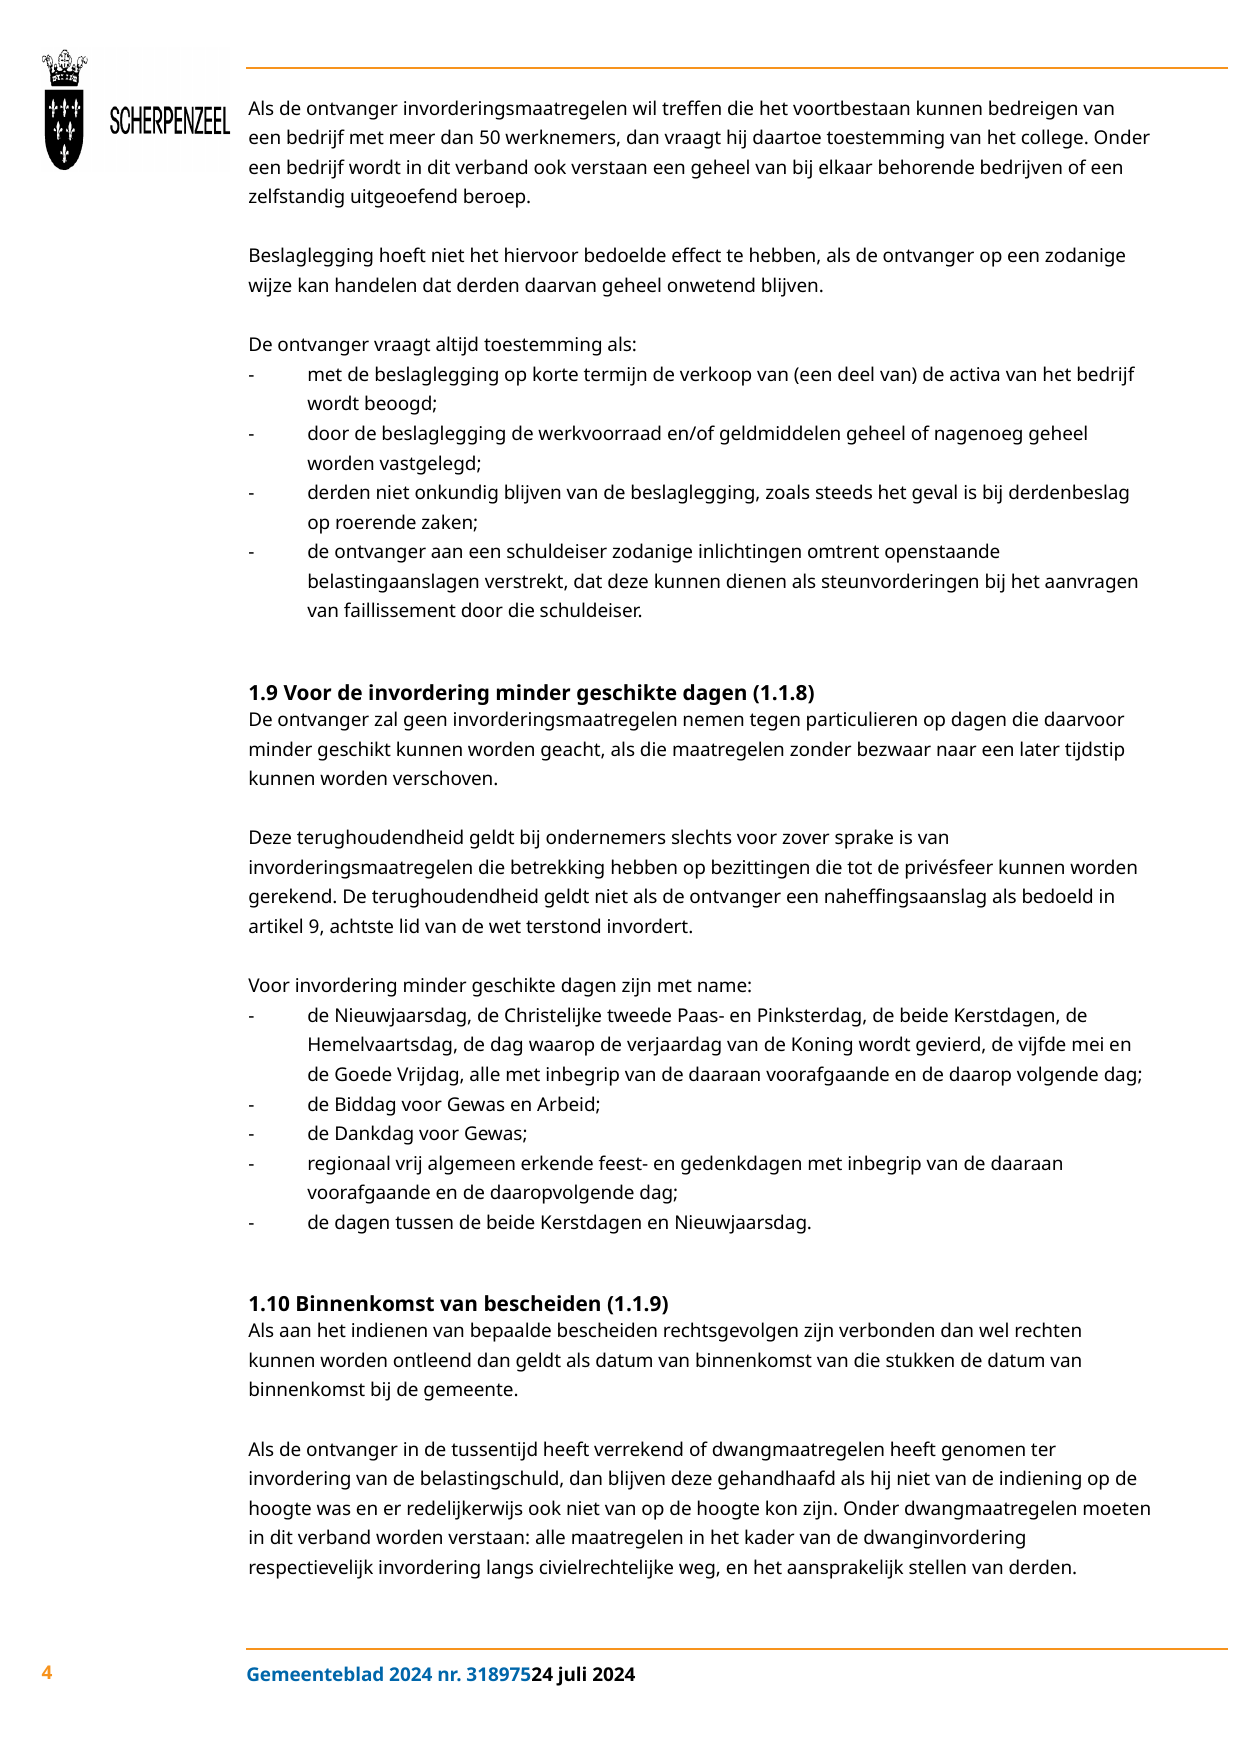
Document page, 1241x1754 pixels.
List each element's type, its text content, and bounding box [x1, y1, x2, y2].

text Als aan het indienen van bepaalde bescheiden rechtsgevolgen zijn verbonden dan wel rechten kunnen worden ontleend dan geldt als datum van binnenkomst van die stukken de datum van binnenkomst bij de gemeente. [248, 1317, 1152, 1402]
picture [41, 47, 231, 172]
list derden niet onkundig blijven van de beslaglegging, zoals steeds het geval is bij derdenbeslag op roerende zaken; [248, 479, 1152, 535]
list de Nieuwjaarsdag, de Christelijke tweede Paas- en Pinksterdag, de beide Kerstdagen, de Hemelvaartsdag, de dag waarop de verjaardag van de Koning wordt gevierd, de vijfde mei en de Goede Vrijdag, alle met inbegrip van de daaraan voorafgaande en de daarop volgende dag; [248, 1002, 1152, 1087]
text Voor invordering minder geschikte dagen zijn met name: [248, 972, 1152, 998]
list de dagen tussen de beide Kerstdagen en Nieuwjaarsdag. [248, 1209, 1152, 1235]
list de Dankdag voor Gewas; [248, 1120, 1152, 1146]
text De ontvanger vraagt altijd toestemming als: [248, 331, 1152, 357]
list de ontvanger aan een schuldeiser zodanige inlichtingen omtrent openstaande belastingaanslagen verstrekt, dat deze kunnen dienen als steunvorderingen bij het aanvragen van faillissement door die schuldeiser. [248, 538, 1152, 623]
text 1.10 Binnenkomst van bescheiden (1.1.9) [248, 1289, 1152, 1317]
list met de beslaglegging op korte termijn de verkoop van (een deel van) de activa van het bedrijf wordt beoogd; [248, 361, 1152, 416]
text Als de ontvanger invorderingsmaatregelen wil treffen die het voortbestaan kunnen bedreigen van een bedrijf met meer dan 50 werknemers, dan vraagt hij daartoe toestemming van het college. Onder een bedrijf wordt in dit verband ook verstaan een geheel van bij elkaar behorende bedrijven of een zelfstandig uitgeoefend beroep. [248, 95, 1152, 209]
text Deze terughoudendheid geldt bij ondernemers slechts voor zover sprake is van invorderingsmaatregelen die betrekking hebben op bezittingen die tot de privésfeer kunnen worden gerekend. De terughoudendheid geldt niet als de ontvanger een naheffingsaanslag als bedoeld in artikel 9, achtste lid van de wet terstond invordert. [248, 824, 1152, 939]
list door de beslaglegging de werkvoorraad en/of geldmiddelen geheel of nagenoeg geheel worden vastgelegd; [248, 420, 1152, 476]
text De ontvanger zal geen invorderingsmaatregelen nemen tegen particulieren op dagen die daarvoor minder geschikt kunnen worden geacht, als die maatregelen zonder bezwaar naar een later tijdstip kunnen worden verschoven. [248, 706, 1152, 791]
text 1.9 Voor de invordering minder geschikte dagen (1.1.8) [248, 678, 1152, 706]
text Beslaglegging hoeft niet het hiervoor bedoelde effect te hebben, als de ontvanger op een zodanige wijze kan handelen dat derden daarvan geheel onwetend blijven. [248, 243, 1152, 298]
text Als de ontvanger in de tussentijd heeft verrekend of dwangmaatregelen heeft genomen ter invordering van de belastingschuld, dan blijven deze gehandhaafd als hij niet van de indiening op de hoogte was en er redelijkerwijs ook niet van op de hoogte kon zijn. Onder dwangmaatregelen moeten in dit verband worden verstaan: alle maatregelen in het kader van de dwanginvordering respectievelijk invordering langs civielrechtelijke weg, en het aansprakelijk stellen van derden. [248, 1436, 1152, 1580]
list regionaal vrij algemeen erkende feest- en gedenkdagen met inbegrip van de daaraan voorafgaande en de daaropvolgende dag; [248, 1150, 1152, 1205]
list de Biddag voor Gewas en Arbeid; [248, 1091, 1152, 1116]
